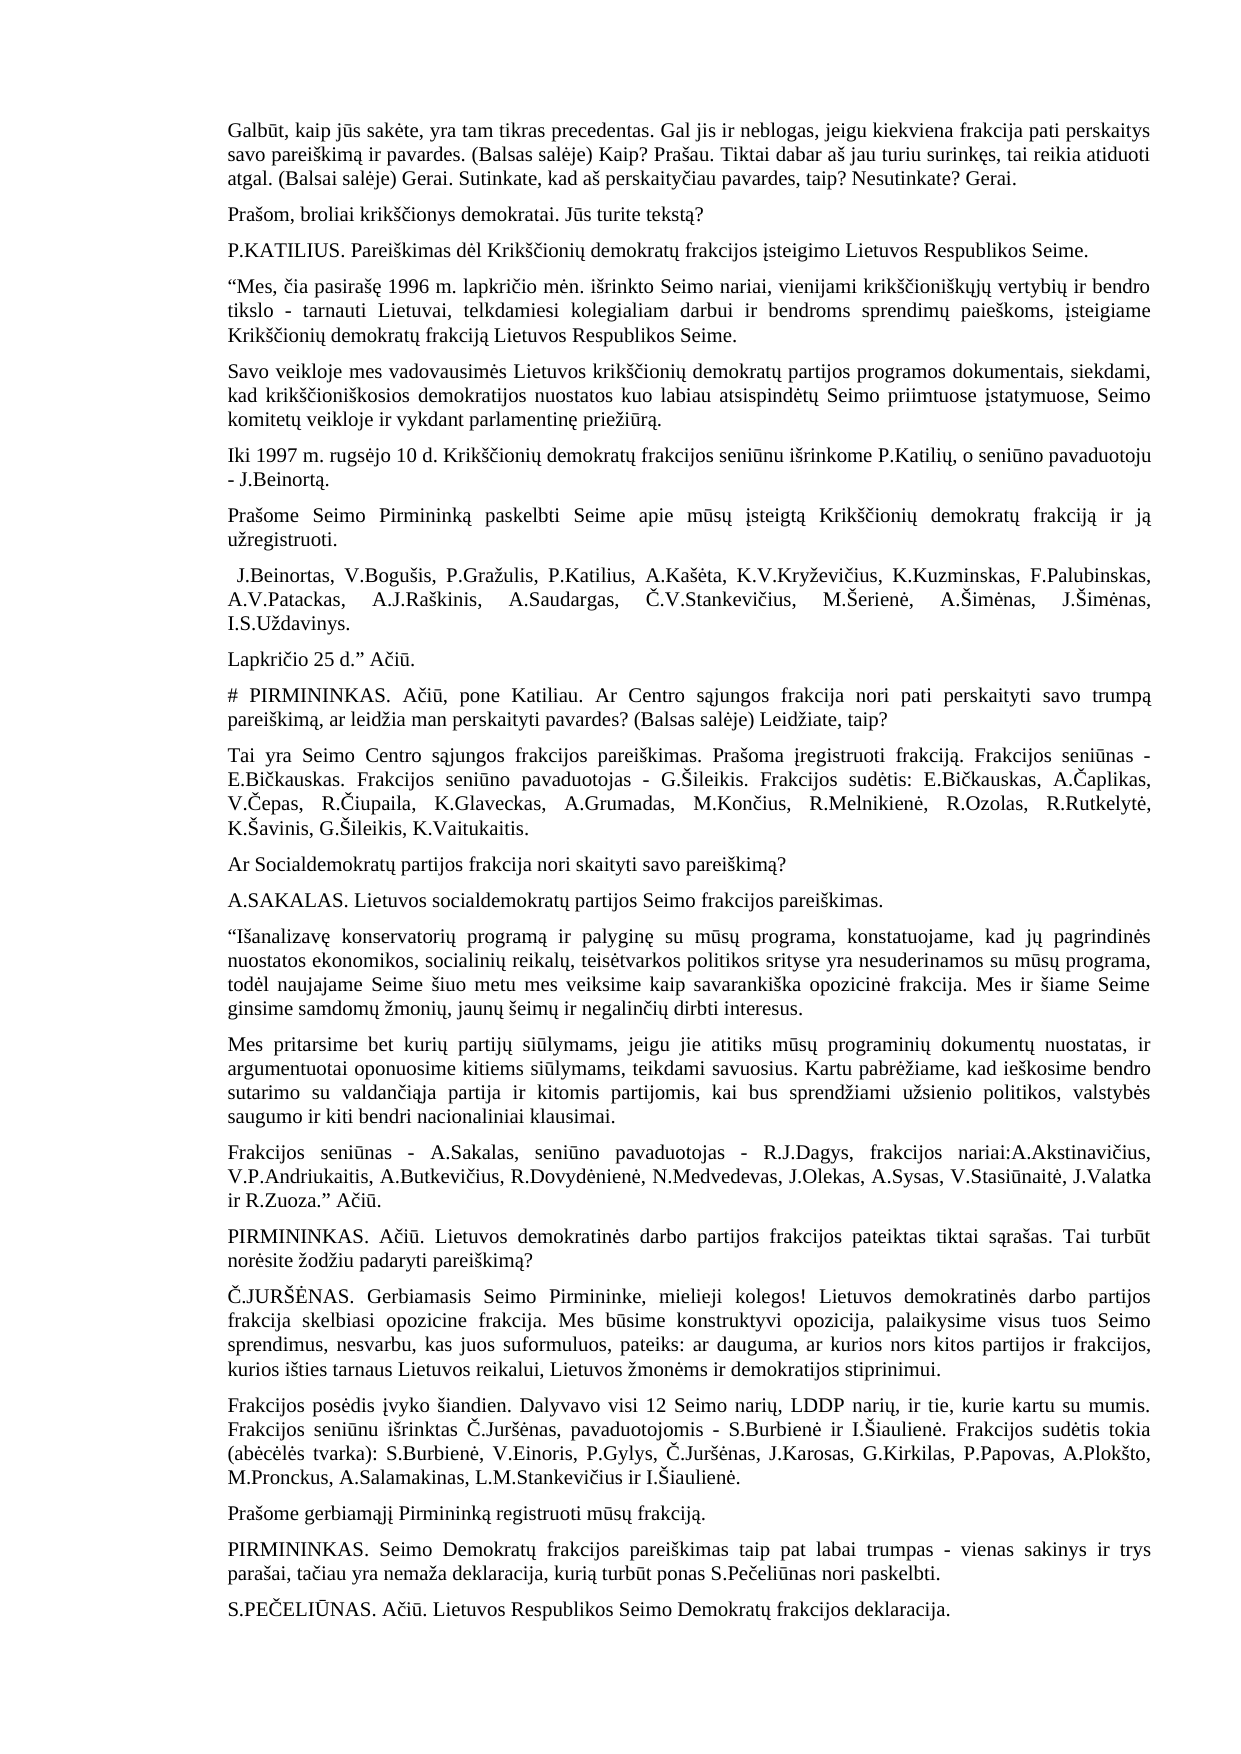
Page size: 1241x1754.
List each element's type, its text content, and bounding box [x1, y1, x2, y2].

text J.Beinortas, V.Bogušis, P.Gražulis, P.Katilius, A.Kašėta, K.V.Kryževičius, K.Kuzminskas, F.Palubinskas, A.V.Patackas, A.J.Raškinis, A.Saudargas, Č.V.Stankevičius, M.Šerienė, A.Šimėnas, J.Šimėnas, I.S.Uždavinys. [227, 563, 1152, 635]
text Iki 1997 m. rugsėjo 10 d. Krikščionių demokratų frakcijos seniūnu išrinkome P.Katilių, o seniūno pavaduotoju - J.Beinortą. [227, 443, 1152, 491]
text Lapkričio 25 d.” Ačiū. [227, 647, 1152, 671]
text Tai yra Seimo Centro sąjungos frakcijos pareiškimas. Prašoma įregistruoti frakciją. Frakcijos seniūnas - E.Bičkauskas. Frakcijos seniūno pavaduotojas - G.Šileikis. Frakcijos sudėtis: E.Bičkauskas, A.Čaplikas, V.Čepas, R.Čiupaila, K.Glaveckas, A.Grumadas, M.Končius, R.Melnikienė, R.Ozolas, R.Rutkelytė, K.Šavinis, G.Šileikis, K.Vaitukaitis. [227, 743, 1152, 839]
text Frakcijos posėdis įvyko šiandien. Dalyvavo visi 12 Seimo narių, LDDP narių, ir tie, kurie kartu su mumis. Frakcijos seniūnu išrinktas Č.Juršėnas, pavaduotojomis - S.Burbienė ir I.Šiaulienė. Frakcijos sudėtis tokia (abėcėlės tvarka): S.Burbienė, V.Einoris, P.Gylys, Č.Juršėnas, J.Karosas, G.Kirkilas, P.Papovas, A.Plokšto, M.Pronckus, A.Salamakinas, L.M.Stankevičius ir I.Šiaulienė. [227, 1392, 1152, 1489]
text Prašom, broliai krikščionys demokratai. Jūs turite tekstą? [227, 202, 1152, 226]
text # PIRMININKAS. Ačiū, pone Katiliau. Ar Centro sąjungos frakcija nori pati perskaityti savo trumpą pareiškimą, ar leidžia man perskaityti pavardes? (Balsas salėje) Leidžiate, taip? [227, 683, 1152, 731]
text “Mes, čia pasirašę 1996 m. lapkričio mėn. išrinkto Seimo nariai, vienijami krikščioniškųjų vertybių ir bendro tikslo - tarnauti Lietuvai, telkdamiesi kolegialiam darbui ir bendroms sprendimų paieškoms, įsteigiame Krikščionių demokratų frakciją Lietuvos Respublikos Seime. [227, 274, 1152, 347]
text Prašome gerbiamąjį Pirmininką registruoti mūsų frakciją. [227, 1501, 1152, 1525]
text Savo veikloje mes vadovausimės Lietuvos krikščionių demokratų partijos programos dokumentais, siekdami, kad krikščioniškosios demokratijos nuostatos kuo labiau atsispindėtų Seimo priimtuose įstatymuose, Seimo komitetų veikloje ir vykdant parlamentinę priežiūrą. [227, 358, 1152, 431]
text Ar Socialdemokratų partijos frakcija nori skaityti savo pareiškimą? [227, 851, 1152, 876]
text Mes pritarsime bet kurių partijų siūlymams, jeigu jie atitiks mūsų programinių dokumentų nuostatas, ir argumentuotai oponuosime kitiems siūlymams, teikdami savuosius. Kartu pabrėžiame, kad ieškosime bendro sutarimo su valdančiąja partija ir kitomis partijomis, kai bus sprendžiami užsienio politikos, valstybės saugumo ir kiti bendri nacionaliniai klausimai. [227, 1032, 1152, 1128]
text PIRMININKAS. Seimo Demokratų frakcijos pareiškimas taip pat labai trumpas - vienas sakinys ir trys parašai, tačiau yra nemaža deklaracija, kurią turbūt ponas S.Pečeliūnas nori paskelbti. [227, 1537, 1152, 1585]
text A.SAKALAS. Lietuvos socialdemokratų partijos Seimo frakcijos pareiškimas. [227, 887, 1152, 912]
text Galbūt, kaip jūs sakėte, yra tam tikras precedentas. Gal jis ir neblogas, jeigu kiekviena frakcija pati perskaitys savo pareiškimą ir pavardes. (Balsas salėje) Kaip? Prašau. Tiktai dabar aš jau turiu surinkęs, tai reikia atiduoti atgal. (Balsai salėje) Gerai. Sutinkate, kad aš perskaityčiau pavardes, taip? Nesutinkate? Gerai. [227, 118, 1152, 190]
text Č.JURŠĖNAS. Gerbiamasis Seimo Pirmininke, mielieji kolegos! Lietuvos demokratinės darbo partijos frakcija skelbiasi opozicine frakcija. Mes būsime konstruktyvi opozicija, palaikysime visus tuos Seimo sprendimus, nesvarbu, kas juos suformuluos, pateiks: ar dauguma, ar kurios nors kitos partijos ir frakcijos, kurios išties tarnaus Lietuvos reikalui, Lietuvos žmonėms ir demokratijos stiprinimui. [227, 1284, 1152, 1381]
text S.PEČELIŪNAS. Ačiū. Lietuvos Respublikos Seimo Demokratų frakcijos deklaracija. [227, 1597, 1152, 1621]
text P.KATILIUS. Pareiškimas dėl Krikščionių demokratų frakcijos įsteigimo Lietuvos Respublikos Seime. [227, 238, 1152, 262]
text Frakcijos seniūnas - A.Sakalas, seniūno pavaduotojas - R.J.Dagys, frakcijos nariai:A.Akstinavičius, V.P.Andriukaitis, A.Butkevičius, R.Dovydėnienė, N.Medvedevas, J.Olekas, A.Sysas, V.Stasiūnaitė, J.Valatka ir R.Zuoza.” Ačiū. [227, 1140, 1152, 1212]
text Prašome Seimo Pirmininką paskelbti Seime apie mūsų įsteigtą Krikščionių demokratų frakciją ir ją užregistruoti. [227, 503, 1152, 551]
text “Išanalizavę konservatorių programą ir palyginę su mūsų programa, konstatuojame, kad jų pagrindinės nuostatos ekonomikos, socialinių reikalų, teisėtvarkos politikos srityse yra nesuderinamos su mūsų programa, todėl naujajame Seime šiuo metu mes veiksime kaip savarankiška opozicinė frakcija. Mes ir šiame Seime ginsime samdomų žmonių, jaunų šeimų ir negalinčių dirbti interesus. [227, 923, 1152, 1020]
text PIRMININKAS. Ačiū. Lietuvos demokratinės darbo partijos frakcijos pateiktas tiktai sąrašas. Tai turbūt norėsite žodžiu padaryti pareiškimą? [227, 1224, 1152, 1272]
